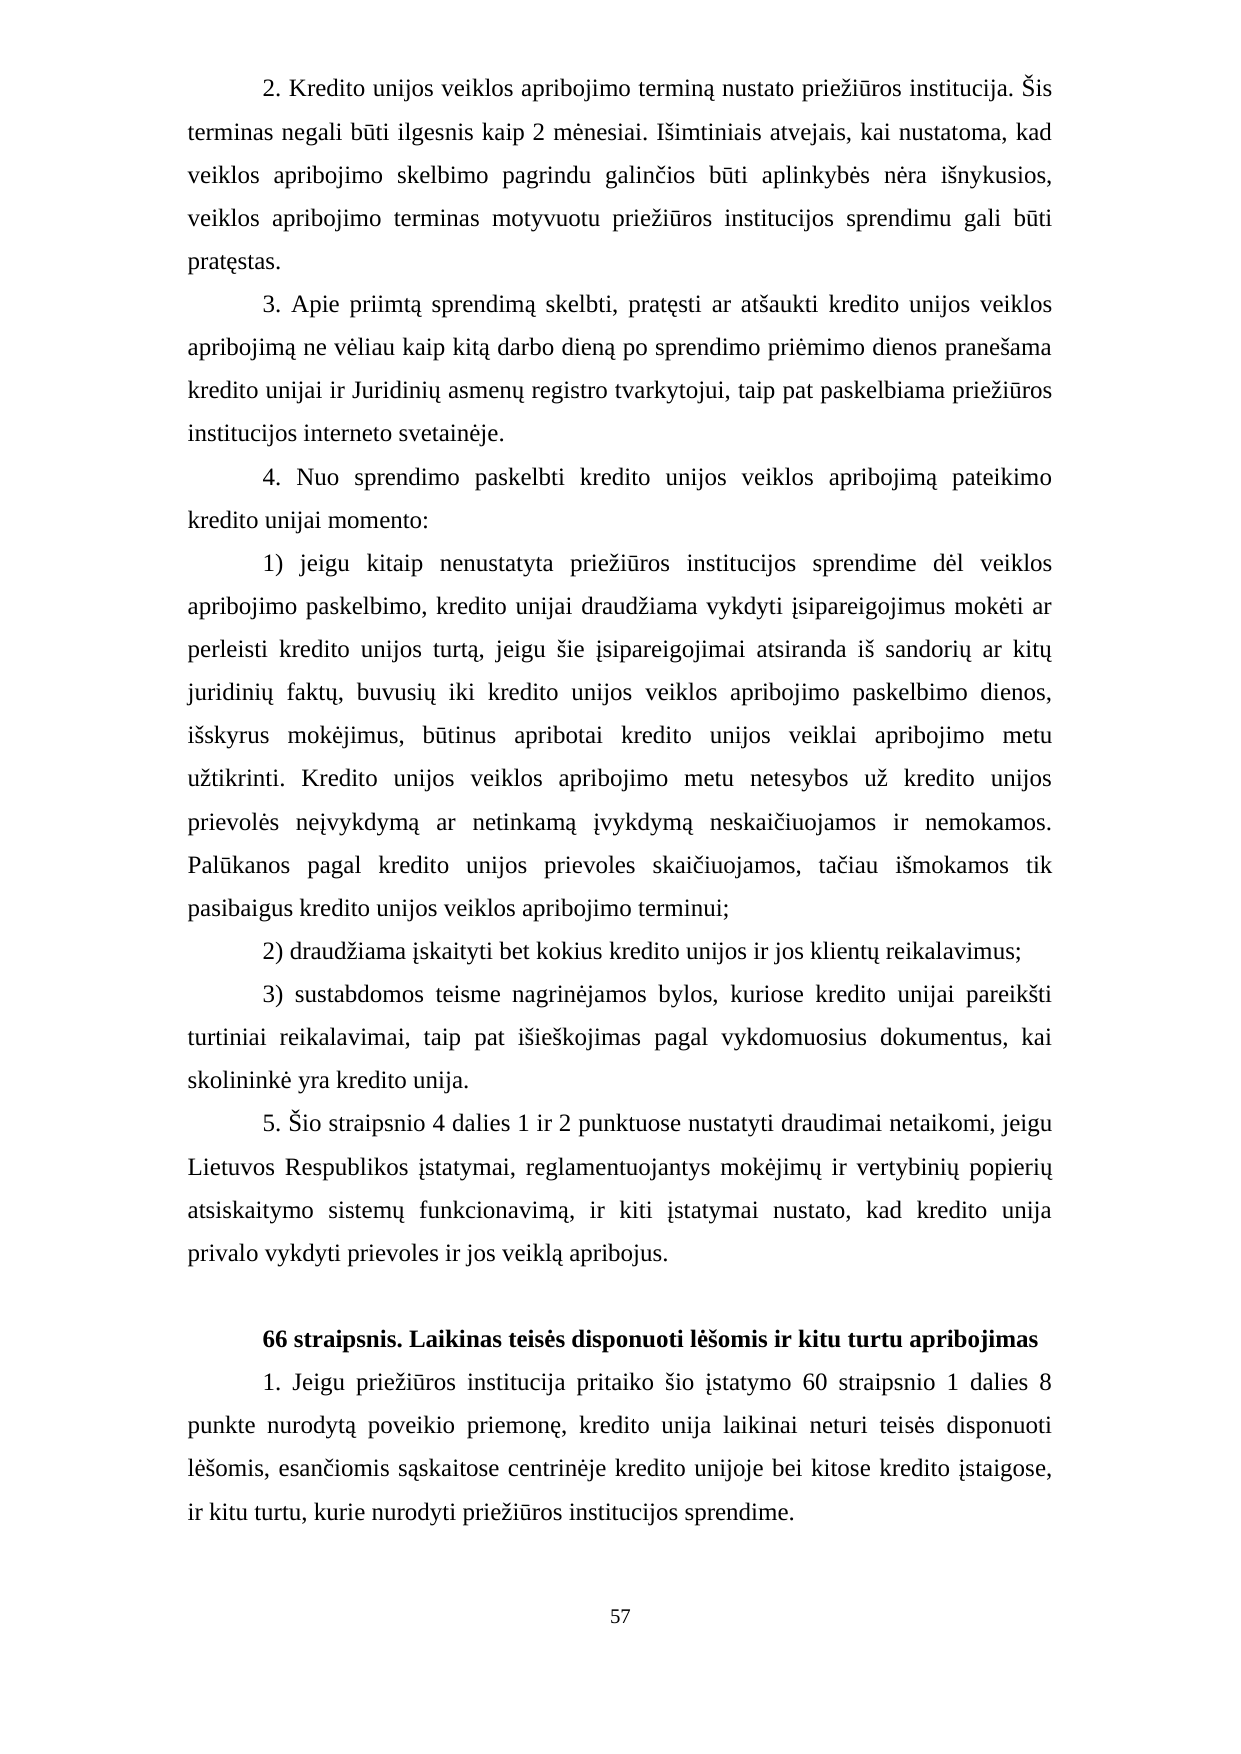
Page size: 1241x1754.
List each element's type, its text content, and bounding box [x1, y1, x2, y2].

text 1. Jeigu priežiūros institucija pritaiko šio įstatymo 60 straipsnio 1 dalies 8 punkte nurodytą poveikio priemonę, kredito unija laikinai neturi teisės disponuoti lėšomis, esančiomis sąskaitose centrinėje kredito unijoje bei kitose kredito įstaigose, ir kitu turtu, kurie nurodyti priežiūros institucijos sprendime. [187, 1367, 1053, 1525]
text 2) draudžiama įskaityti bet kokius kredito unijos ir jos klientų reikalavimus; [187, 936, 1053, 965]
text 4. Nuo sprendimo paskelbti kredito unijos veiklos apribojimą pateikimo kredito unijai momento: [187, 462, 1053, 533]
text 3) sustabdomos teisme nagrinėjamos bylos, kuriose kredito unijai pareikšti turtiniai reikalavimai, taip pat išieškojimas pagal vykdomuosius dokumentus, kai skolininkė yra kredito unija. [187, 979, 1053, 1094]
text 3. Apie priimtą sprendimą skelbti, pratęsti ar atšaukti kredito unijos veiklos apribojimą ne vėliau kaip kitą darbo dieną po sprendimo priėmimo dienos pranešama kredito unijai ir Juridinių asmenų registro tvarkytojui, taip pat paskelbiama priežiūros institucijos interneto svetainėje. [187, 289, 1053, 447]
text 2. Kredito unijos veiklos apribojimo terminą nustato priežiūros institucija. Šis terminas negali būti ilgesnis kaip 2 mėnesiai. Išimtiniais atvejais, kai nustatoma, kad veiklos apribojimo skelbimo pagrindu galinčios būti aplinkybės nėra išnykusios, veiklos apribojimo terminas motyvuotu priežiūros institucijos sprendimu gali būti pratęstas. [187, 73, 1053, 275]
text 5. Šio straipsnio 4 dalies 1 ir 2 punktuose nustatyti draudimai netaikomi, jeigu Lietuvos Respublikos įstatymai, reglamentuojantys mokėjimų ir vertybinių popierių atsiskaitymo sistemų funkcionavimą, ir kiti įstatymai nustato, kad kredito unija privalo vykdyti prievoles ir jos veiklą apribojus. [187, 1108, 1053, 1267]
text 66 straipsnis. Laikinas teisės disponuoti lėšomis ir kitu turtu apribojimas [187, 1324, 1053, 1353]
text 1) jeigu kitaip nenustatyta priežiūros institucijos sprendime dėl veiklos apribojimo paskelbimo, kredito unijai draudžiama vykdyti įsipareigojimus mokėti ar perleisti kredito unijos turtą, jeigu šie įsipareigojimai atsiranda iš sandorių ar kitų juridinių faktų, buvusių iki kredito unijos veiklos apribojimo paskelbimo dienos, išskyrus mokėjimus, būtinus apribotai kredito unijos veiklai apribojimo metu užtikrinti. Kredito unijos veiklos apribojimo metu netesybos už kredito unijos prievolės neįvykdymą ar netinkamą įvykdymą neskaičiuojamos ir nemokamos. Palūkanos pagal kredito unijos prievoles skaičiuojamos, tačiau išmokamos tik pasibaigus kredito unijos veiklos apribojimo terminui; [187, 548, 1053, 922]
